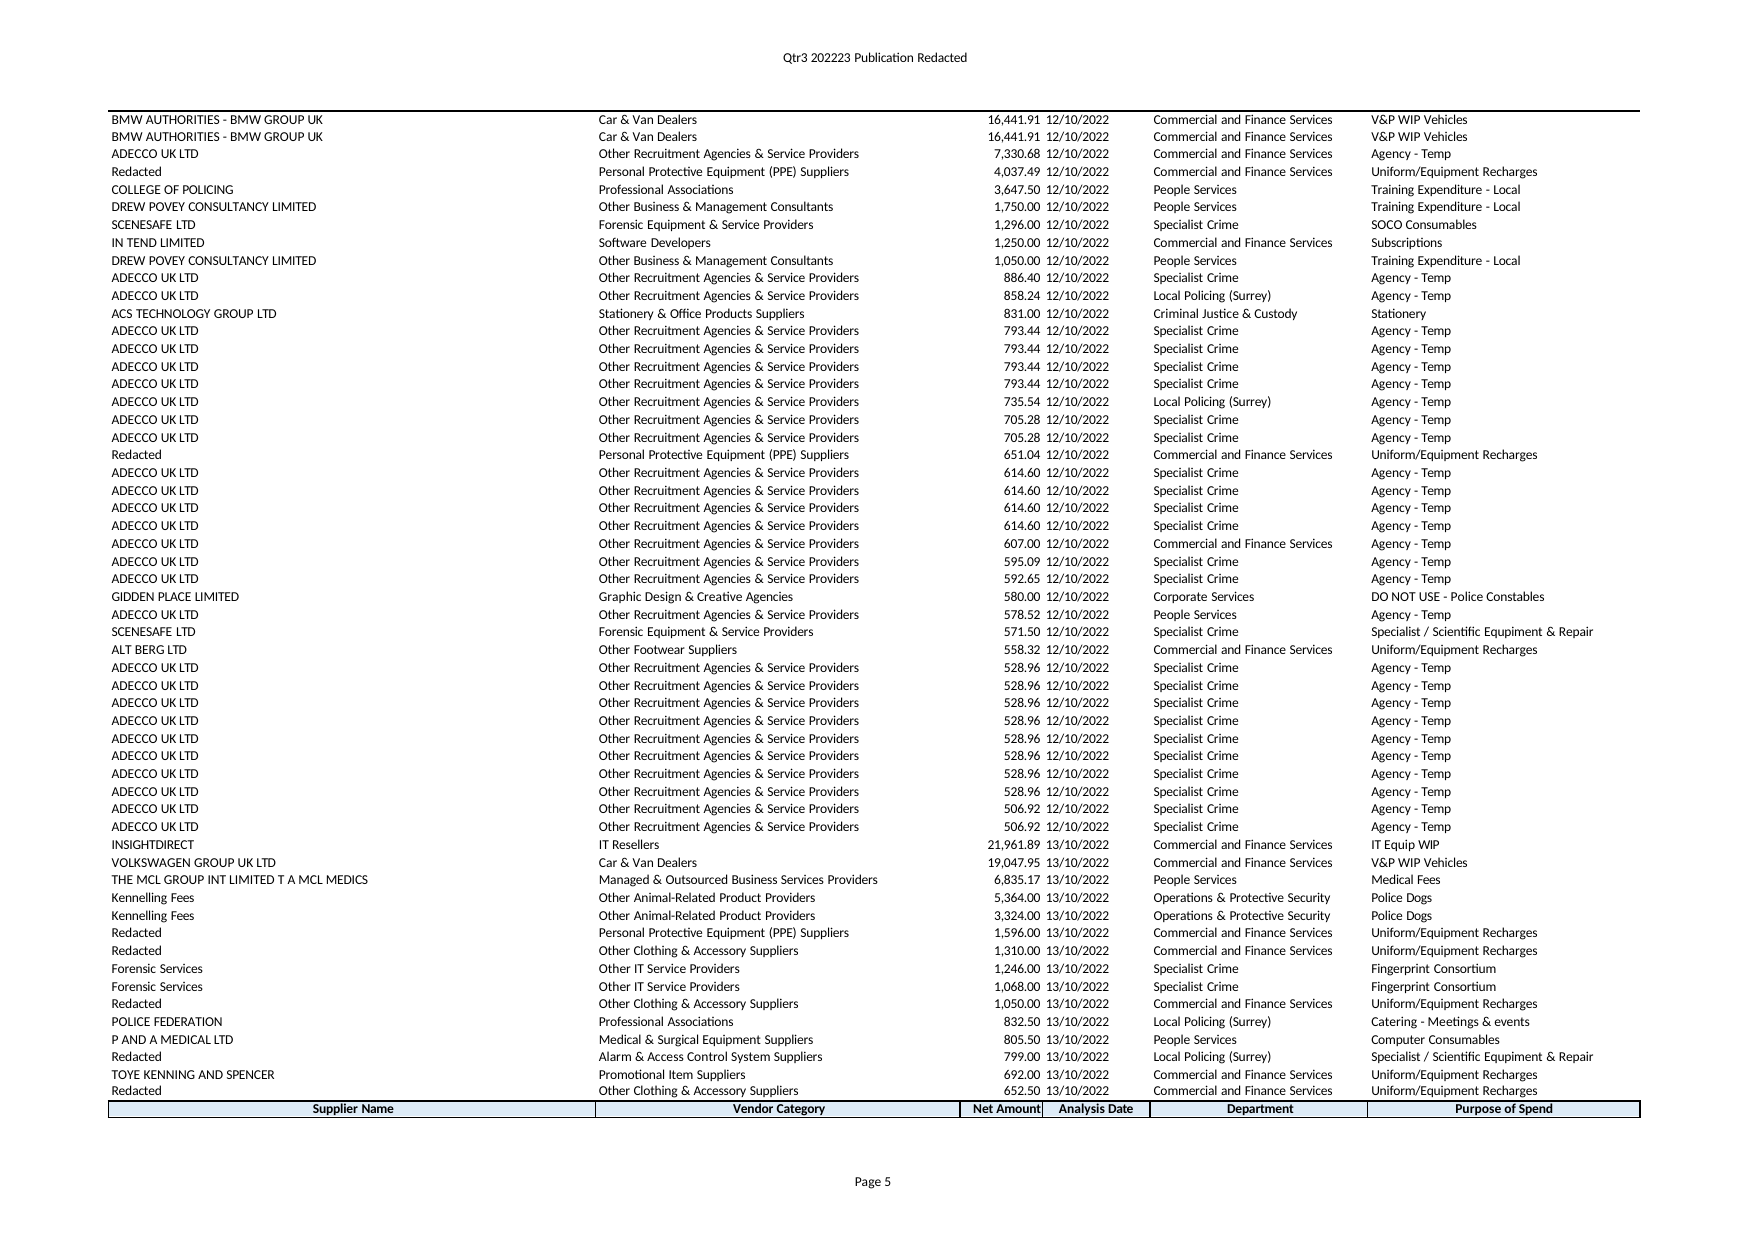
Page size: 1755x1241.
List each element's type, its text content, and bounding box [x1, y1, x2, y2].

table_cell 12/10/2022 [1043, 182, 1150, 199]
table_cell Agency - Temp [1368, 731, 1640, 748]
table_cell Agency - Temp [1368, 819, 1640, 837]
table_cell Other Recruitment Agencies & Service Providers [596, 465, 960, 483]
table_cell 12/10/2022 [1043, 253, 1150, 270]
table_header Purpose of Spend [1368, 1102, 1639, 1116]
table_cell Specialist Crime [1150, 376, 1368, 394]
table_cell 13/10/2022 [1043, 979, 1150, 996]
table_cell Specialist Crime [1150, 766, 1368, 784]
table_cell 12/10/2022 [1043, 766, 1150, 784]
table_cell 793.44 [960, 341, 1042, 359]
table_cell Uniform/Equipment Recharges [1368, 447, 1640, 465]
table_cell Car & Van Dealers [596, 129, 960, 146]
table_cell Stationery [1368, 306, 1640, 323]
table_cell Agency - Temp [1368, 518, 1640, 536]
table_cell ADECCO UK LTD [108, 607, 596, 624]
table_cell 595.09 [960, 554, 1042, 571]
table_cell Specialist / Scientific Equpiment & Repair [1368, 624, 1640, 642]
table_cell 13/10/2022 [1043, 890, 1150, 908]
table_cell ADECCO UK LTD [108, 536, 596, 553]
table_cell Other Business & Management Consultants [596, 253, 960, 270]
table_cell Police Dogs [1368, 908, 1640, 925]
table_cell People Services [1150, 872, 1368, 890]
table_cell Agency - Temp [1368, 660, 1640, 677]
table_cell 12/10/2022 [1043, 412, 1150, 429]
table_cell 858.24 [960, 288, 1042, 306]
table_cell Redacted [108, 164, 596, 182]
table_cell Specialist Crime [1150, 500, 1368, 518]
table_cell 528.96 [960, 766, 1042, 784]
table_cell 651.04 [960, 447, 1042, 465]
table_cell 12/10/2022 [1043, 624, 1150, 642]
table_cell Other Clothing & Accessory Suppliers [596, 943, 960, 961]
table_cell 528.96 [960, 678, 1042, 695]
table_cell Other Recruitment Agencies & Service Providers [596, 695, 960, 713]
table_cell 12/10/2022 [1043, 146, 1150, 164]
table_cell Other Recruitment Agencies & Service Providers [596, 819, 960, 837]
table_cell 705.28 [960, 430, 1042, 447]
table_cell Commercial and Finance Services [1150, 855, 1368, 872]
table_cell 571.50 [960, 624, 1042, 642]
table_cell 614.60 [960, 518, 1042, 536]
table_header Net Amount [961, 1102, 1042, 1116]
table_cell DREW POVEY CONSULTANCY LIMITED [108, 253, 596, 270]
table_cell Car & Van Dealers [596, 112, 960, 128]
table_cell Uniform/Equipment Recharges [1368, 642, 1640, 660]
table_cell Other IT Service Providers [596, 979, 960, 996]
table_cell THE MCL GROUP INT LIMITED T A MCL MEDICS [108, 872, 596, 890]
table_cell Commercial and Finance Services [1150, 146, 1368, 164]
table_cell Specialist Crime [1150, 961, 1368, 978]
table_cell ADECCO UK LTD [108, 713, 596, 731]
table_cell People Services [1150, 253, 1368, 270]
table_cell SCENESAFE LTD [108, 217, 596, 235]
table_cell V&P WIP Vehicles [1368, 112, 1640, 128]
table_cell 12/10/2022 [1043, 713, 1150, 731]
table_cell Agency - Temp [1368, 571, 1640, 589]
table_cell V&P WIP Vehicles [1368, 129, 1640, 146]
table_cell IT Resellers [596, 837, 960, 854]
table_cell Other Animal-Related Product Providers [596, 890, 960, 908]
table_cell 1,750.00 [960, 199, 1042, 217]
table_cell Local Policing (Surrey) [1150, 1014, 1368, 1032]
table_cell Police Dogs [1368, 890, 1640, 908]
table_cell Agency - Temp [1368, 146, 1640, 164]
table_cell Other Recruitment Agencies & Service Providers [596, 713, 960, 731]
table_cell Agency - Temp [1368, 376, 1640, 394]
table_cell ADECCO UK LTD [108, 695, 596, 713]
table_cell 19,047.95 [960, 855, 1042, 872]
table_cell ADECCO UK LTD [108, 412, 596, 429]
table_cell Specialist Crime [1150, 713, 1368, 731]
table_cell Specialist Crime [1150, 624, 1368, 642]
table_cell 12/10/2022 [1043, 518, 1150, 536]
table_header Department [1151, 1102, 1367, 1116]
table_cell Other Business & Management Consultants [596, 199, 960, 217]
table_cell 607.00 [960, 536, 1042, 553]
table_cell DREW POVEY CONSULTANCY LIMITED [108, 199, 596, 217]
table_cell Other Recruitment Agencies & Service Providers [596, 394, 960, 412]
table_cell Forensic Equipment & Service Providers [596, 217, 960, 235]
table_cell Training Expenditure - Local [1368, 253, 1640, 270]
table_cell ADECCO UK LTD [108, 660, 596, 677]
table_cell Redacted [108, 1049, 596, 1067]
table_cell Agency - Temp [1368, 394, 1640, 412]
table_cell Other Recruitment Agencies & Service Providers [596, 607, 960, 624]
table_cell 793.44 [960, 376, 1042, 394]
table_cell 12/10/2022 [1043, 394, 1150, 412]
table_cell Specialist / Scientific Equpiment & Repair [1368, 1049, 1640, 1067]
table_cell Subscriptions [1368, 235, 1640, 252]
table_cell Software Developers [596, 235, 960, 252]
table_cell 799.00 [960, 1049, 1042, 1067]
table_cell 12/10/2022 [1043, 695, 1150, 713]
table_cell 13/10/2022 [1043, 1032, 1150, 1049]
table_cell Redacted [108, 447, 596, 465]
table_cell 528.96 [960, 784, 1042, 801]
table_cell Agency - Temp [1368, 500, 1640, 518]
table_cell ADECCO UK LTD [108, 731, 596, 748]
table_cell Agency - Temp [1368, 554, 1640, 571]
table_cell Agency - Temp [1368, 288, 1640, 306]
table_cell ADECCO UK LTD [108, 146, 596, 164]
table_cell 558.32 [960, 642, 1042, 660]
table_cell 592.65 [960, 571, 1042, 589]
table_cell Specialist Crime [1150, 819, 1368, 837]
table_cell Specialist Crime [1150, 979, 1368, 996]
table_cell 12/10/2022 [1043, 164, 1150, 182]
table_cell 1,310.00 [960, 943, 1042, 961]
table_cell Operations & Protective Security [1150, 890, 1368, 908]
table_cell 12/10/2022 [1043, 819, 1150, 837]
table_cell Other Recruitment Agencies & Service Providers [596, 678, 960, 695]
table_cell Uniform/Equipment Recharges [1368, 1085, 1640, 1100]
table_cell Other Recruitment Agencies & Service Providers [596, 748, 960, 766]
table_cell COLLEGE OF POLICING [108, 182, 596, 199]
table_cell Specialist Crime [1150, 695, 1368, 713]
table_cell ADECCO UK LTD [108, 819, 596, 837]
table_cell 528.96 [960, 731, 1042, 748]
table_cell Other Recruitment Agencies & Service Providers [596, 412, 960, 429]
table_cell Agency - Temp [1368, 748, 1640, 766]
table_cell Forensic Services [108, 961, 596, 978]
table_cell Training Expenditure - Local [1368, 199, 1640, 217]
table_cell Other Clothing & Accessory Suppliers [596, 996, 960, 1014]
table_cell 832.50 [960, 1014, 1042, 1032]
table_cell ADECCO UK LTD [108, 359, 596, 376]
table_cell 13/10/2022 [1043, 908, 1150, 925]
table_cell Agency - Temp [1368, 412, 1640, 429]
table_cell GIDDEN PLACE LIMITED [108, 589, 596, 607]
table_cell Other Recruitment Agencies & Service Providers [596, 483, 960, 500]
table_cell Commercial and Finance Services [1150, 1085, 1368, 1100]
table_cell ADECCO UK LTD [108, 554, 596, 571]
table_cell Other Recruitment Agencies & Service Providers [596, 146, 960, 164]
table_cell Local Policing (Surrey) [1150, 1049, 1368, 1067]
table_cell People Services [1150, 607, 1368, 624]
table_cell ADECCO UK LTD [108, 571, 596, 589]
table_cell 12/10/2022 [1043, 288, 1150, 306]
table_cell Agency - Temp [1368, 323, 1640, 341]
table_cell IT Equip WIP [1368, 837, 1640, 854]
table_cell BMW AUTHORITIES - BMW GROUP UK [108, 112, 596, 128]
table_cell 614.60 [960, 483, 1042, 500]
table_cell Other Recruitment Agencies & Service Providers [596, 731, 960, 748]
table_cell 12/10/2022 [1043, 642, 1150, 660]
table_cell Training Expenditure - Local [1368, 182, 1640, 199]
table_cell Other Recruitment Agencies & Service Providers [596, 518, 960, 536]
table_cell Redacted [108, 1085, 596, 1100]
table_cell Uniform/Equipment Recharges [1368, 925, 1640, 943]
table_cell Operations & Protective Security [1150, 908, 1368, 925]
table_cell ADECCO UK LTD [108, 288, 596, 306]
table_cell Uniform/Equipment Recharges [1368, 164, 1640, 182]
table_cell ADECCO UK LTD [108, 801, 596, 819]
table_cell 692.00 [960, 1067, 1042, 1085]
table_cell Medical & Surgical Equipment Suppliers [596, 1032, 960, 1049]
table_cell Agency - Temp [1368, 483, 1640, 500]
table_cell 1,246.00 [960, 961, 1042, 978]
table_cell 12/10/2022 [1043, 323, 1150, 341]
table_cell 13/10/2022 [1043, 996, 1150, 1014]
table_cell 12/10/2022 [1043, 731, 1150, 748]
table_cell Specialist Crime [1150, 359, 1368, 376]
table_cell Corporate Services [1150, 589, 1368, 607]
table_cell 580.00 [960, 589, 1042, 607]
table_cell Car & Van Dealers [596, 855, 960, 872]
table_cell Specialist Crime [1150, 483, 1368, 500]
table_cell 13/10/2022 [1043, 925, 1150, 943]
table_cell Other Recruitment Agencies & Service Providers [596, 554, 960, 571]
table_cell 793.44 [960, 359, 1042, 376]
table_cell Other Recruitment Agencies & Service Providers [596, 430, 960, 447]
table_cell ADECCO UK LTD [108, 678, 596, 695]
table_cell ADECCO UK LTD [108, 341, 596, 359]
table_cell POLICE FEDERATION [108, 1014, 596, 1032]
table_cell Specialist Crime [1150, 784, 1368, 801]
table_cell 805.50 [960, 1032, 1042, 1049]
table_cell ADECCO UK LTD [108, 518, 596, 536]
table_cell Commercial and Finance Services [1150, 1067, 1368, 1085]
table_cell 12/10/2022 [1043, 129, 1150, 146]
table_cell Commercial and Finance Services [1150, 642, 1368, 660]
table_cell ADECCO UK LTD [108, 323, 596, 341]
table_cell Forensic Equipment & Service Providers [596, 624, 960, 642]
table_cell 528.96 [960, 748, 1042, 766]
table_cell Agency - Temp [1368, 678, 1640, 695]
table_cell Kennelling Fees [108, 890, 596, 908]
table_cell Commercial and Finance Services [1150, 996, 1368, 1014]
table_cell SOCO Consumables [1368, 217, 1640, 235]
table_cell BMW AUTHORITIES - BMW GROUP UK [108, 129, 596, 146]
table_cell 12/10/2022 [1043, 112, 1150, 128]
table_cell 1,296.00 [960, 217, 1042, 235]
table_cell People Services [1150, 182, 1368, 199]
table_cell 12/10/2022 [1043, 483, 1150, 500]
table_cell Other Recruitment Agencies & Service Providers [596, 341, 960, 359]
table_cell 12/10/2022 [1043, 199, 1150, 217]
table_cell 4,037.49 [960, 164, 1042, 182]
table_cell Commercial and Finance Services [1150, 164, 1368, 182]
table_cell Specialist Crime [1150, 412, 1368, 429]
table_cell 12/10/2022 [1043, 554, 1150, 571]
table_header Analysis Date [1043, 1102, 1149, 1116]
table_cell Commercial and Finance Services [1150, 837, 1368, 854]
table_cell ADECCO UK LTD [108, 376, 596, 394]
table_cell 13/10/2022 [1043, 855, 1150, 872]
table_cell 1,050.00 [960, 996, 1042, 1014]
table_cell Graphic Design & Creative Agencies [596, 589, 960, 607]
table_cell INSIGHTDIRECT [108, 837, 596, 854]
table_cell Commercial and Finance Services [1150, 129, 1368, 146]
table_cell 6,835.17 [960, 872, 1042, 890]
table_cell Commercial and Finance Services [1150, 447, 1368, 465]
table_cell Other Recruitment Agencies & Service Providers [596, 801, 960, 819]
table_cell 13/10/2022 [1043, 1049, 1150, 1067]
table_cell Agency - Temp [1368, 536, 1640, 553]
table_cell 12/10/2022 [1043, 571, 1150, 589]
table_cell 16,441.91 [960, 129, 1042, 146]
table_cell 12/10/2022 [1043, 447, 1150, 465]
table_cell Specialist Crime [1150, 323, 1368, 341]
table_cell Agency - Temp [1368, 607, 1640, 624]
table_cell 12/10/2022 [1043, 607, 1150, 624]
table_cell People Services [1150, 1032, 1368, 1049]
table_cell Redacted [108, 925, 596, 943]
table_cell 12/10/2022 [1043, 359, 1150, 376]
table_cell Agency - Temp [1368, 465, 1640, 483]
table_cell Commercial and Finance Services [1150, 536, 1368, 553]
table_cell Specialist Crime [1150, 430, 1368, 447]
table_cell Specialist Crime [1150, 554, 1368, 571]
table_cell Kennelling Fees [108, 908, 596, 925]
table_cell 7,330.68 [960, 146, 1042, 164]
table_cell ACS TECHNOLOGY GROUP LTD [108, 306, 596, 323]
table_cell 506.92 [960, 819, 1042, 837]
table_cell Agency - Temp [1368, 713, 1640, 731]
table_cell 528.96 [960, 660, 1042, 677]
table_cell Catering - Meetings & events [1368, 1014, 1640, 1032]
table_cell 886.40 [960, 270, 1042, 288]
table_cell Specialist Crime [1150, 270, 1368, 288]
table_cell 614.60 [960, 500, 1042, 518]
table_cell 12/10/2022 [1043, 500, 1150, 518]
table_cell Other Recruitment Agencies & Service Providers [596, 270, 960, 288]
table_cell Specialist Crime [1150, 801, 1368, 819]
table_cell People Services [1150, 199, 1368, 217]
table_cell 528.96 [960, 695, 1042, 713]
table_cell 13/10/2022 [1043, 961, 1150, 978]
table_cell TOYE KENNING AND SPENCER [108, 1067, 596, 1085]
table_cell Other Recruitment Agencies & Service Providers [596, 359, 960, 376]
table_cell 12/10/2022 [1043, 235, 1150, 252]
table_cell Professional Associations [596, 1014, 960, 1032]
table_cell 21,961.89 [960, 837, 1042, 854]
table_cell 12/10/2022 [1043, 536, 1150, 553]
table_cell Personal Protective Equipment (PPE) Suppliers [596, 164, 960, 182]
table_cell Agency - Temp [1368, 359, 1640, 376]
table_cell Uniform/Equipment Recharges [1368, 996, 1640, 1014]
table_cell 12/10/2022 [1043, 660, 1150, 677]
table_cell 735.54 [960, 394, 1042, 412]
table_cell 12/10/2022 [1043, 748, 1150, 766]
table_cell 12/10/2022 [1043, 270, 1150, 288]
table_cell Other Animal-Related Product Providers [596, 908, 960, 925]
table_cell IN TEND LIMITED [108, 235, 596, 252]
table_cell Other Recruitment Agencies & Service Providers [596, 784, 960, 801]
table_cell Other Recruitment Agencies & Service Providers [596, 571, 960, 589]
table_cell 614.60 [960, 465, 1042, 483]
table_cell 12/10/2022 [1043, 217, 1150, 235]
table_cell 13/10/2022 [1043, 837, 1150, 854]
table_cell ADECCO UK LTD [108, 784, 596, 801]
table_cell 12/10/2022 [1043, 376, 1150, 394]
table_cell ADECCO UK LTD [108, 270, 596, 288]
table_cell ADECCO UK LTD [108, 430, 596, 447]
table_cell 1,068.00 [960, 979, 1042, 996]
table_cell Specialist Crime [1150, 748, 1368, 766]
table_cell Fingerprint Consortium [1368, 961, 1640, 978]
table_cell Personal Protective Equipment (PPE) Suppliers [596, 925, 960, 943]
table_cell 793.44 [960, 323, 1042, 341]
table_cell Medical Fees [1368, 872, 1640, 890]
table_cell Other Recruitment Agencies & Service Providers [596, 766, 960, 784]
table_cell Stationery & Office Products Suppliers [596, 306, 960, 323]
table_cell Specialist Crime [1150, 571, 1368, 589]
table_cell 12/10/2022 [1043, 784, 1150, 801]
table_cell 506.92 [960, 801, 1042, 819]
table_cell DO NOT USE - Police Constables [1368, 589, 1640, 607]
table_cell ADECCO UK LTD [108, 483, 596, 500]
table_cell Uniform/Equipment Recharges [1368, 943, 1640, 961]
table_cell 12/10/2022 [1043, 341, 1150, 359]
table_cell ADECCO UK LTD [108, 465, 596, 483]
table_cell Fingerprint Consortium [1368, 979, 1640, 996]
table_cell Specialist Crime [1150, 465, 1368, 483]
table_cell Promotional Item Suppliers [596, 1067, 960, 1085]
table_cell Commercial and Finance Services [1150, 112, 1368, 128]
table_cell ADECCO UK LTD [108, 766, 596, 784]
table_cell ADECCO UK LTD [108, 500, 596, 518]
table_cell Other IT Service Providers [596, 961, 960, 978]
table_cell Forensic Services [108, 979, 596, 996]
table_cell 13/10/2022 [1043, 1067, 1150, 1085]
table_cell 12/10/2022 [1043, 306, 1150, 323]
table_cell Computer Consumables [1368, 1032, 1640, 1049]
table_cell 528.96 [960, 713, 1042, 731]
table_cell 1,050.00 [960, 253, 1042, 270]
table_cell 5,364.00 [960, 890, 1042, 908]
table_cell Other Recruitment Agencies & Service Providers [596, 323, 960, 341]
table_header Supplier Name [109, 1102, 595, 1116]
table_cell SCENESAFE LTD [108, 624, 596, 642]
table_cell Uniform/Equipment Recharges [1368, 1067, 1640, 1085]
table_cell Redacted [108, 996, 596, 1014]
table_cell ADECCO UK LTD [108, 394, 596, 412]
table_cell 1,596.00 [960, 925, 1042, 943]
table_cell Alarm & Access Control System Suppliers [596, 1049, 960, 1067]
table_cell Specialist Crime [1150, 660, 1368, 677]
table_cell Managed & Outsourced Business Services Providers [596, 872, 960, 890]
table_cell Specialist Crime [1150, 731, 1368, 748]
table_cell Professional Associations [596, 182, 960, 199]
table_cell ALT BERG LTD [108, 642, 596, 660]
table_cell 12/10/2022 [1043, 465, 1150, 483]
table_cell 12/10/2022 [1043, 430, 1150, 447]
table_cell Agency - Temp [1368, 270, 1640, 288]
table_cell 13/10/2022 [1043, 1085, 1150, 1100]
table_cell 3,324.00 [960, 908, 1042, 925]
table_cell 3,647.50 [960, 182, 1042, 199]
table_cell 12/10/2022 [1043, 678, 1150, 695]
table_cell Agency - Temp [1368, 784, 1640, 801]
table_cell Specialist Crime [1150, 678, 1368, 695]
table_cell 13/10/2022 [1043, 872, 1150, 890]
table_cell 705.28 [960, 412, 1042, 429]
table_cell ADECCO UK LTD [108, 748, 596, 766]
table_header Vendor Category [596, 1102, 959, 1116]
table_cell Other Recruitment Agencies & Service Providers [596, 376, 960, 394]
table_cell Agency - Temp [1368, 341, 1640, 359]
table_cell 578.52 [960, 607, 1042, 624]
table_cell 831.00 [960, 306, 1042, 323]
table_cell 652.50 [960, 1085, 1042, 1100]
table_cell 12/10/2022 [1043, 801, 1150, 819]
table_cell Local Policing (Surrey) [1150, 394, 1368, 412]
table_cell 13/10/2022 [1043, 943, 1150, 961]
table_cell Other Recruitment Agencies & Service Providers [596, 500, 960, 518]
table_cell Local Policing (Surrey) [1150, 288, 1368, 306]
table_cell Specialist Crime [1150, 518, 1368, 536]
table_cell Commercial and Finance Services [1150, 943, 1368, 961]
table_cell Personal Protective Equipment (PPE) Suppliers [596, 447, 960, 465]
table_cell 16,441.91 [960, 112, 1042, 128]
table_cell 13/10/2022 [1043, 1014, 1150, 1032]
table_cell Agency - Temp [1368, 801, 1640, 819]
table_cell Other Recruitment Agencies & Service Providers [596, 288, 960, 306]
table_cell Redacted [108, 943, 596, 961]
table_cell 1,250.00 [960, 235, 1042, 252]
table_cell Criminal Justice & Custody [1150, 306, 1368, 323]
table_cell Agency - Temp [1368, 430, 1640, 447]
table_cell Other Recruitment Agencies & Service Providers [596, 660, 960, 677]
table_cell Other Recruitment Agencies & Service Providers [596, 536, 960, 553]
table_cell Commercial and Finance Services [1150, 235, 1368, 252]
table_cell Commercial and Finance Services [1150, 925, 1368, 943]
table_cell Other Footwear Suppliers [596, 642, 960, 660]
table_cell Other Clothing & Accessory Suppliers [596, 1085, 960, 1100]
table_cell Agency - Temp [1368, 695, 1640, 713]
table_cell Specialist Crime [1150, 217, 1368, 235]
table_cell P AND A MEDICAL LTD [108, 1032, 596, 1049]
table_cell Agency - Temp [1368, 766, 1640, 784]
table_cell 12/10/2022 [1043, 589, 1150, 607]
table_cell V&P WIP Vehicles [1368, 855, 1640, 872]
table_cell Specialist Crime [1150, 341, 1368, 359]
table_cell VOLKSWAGEN GROUP UK LTD [108, 855, 596, 872]
